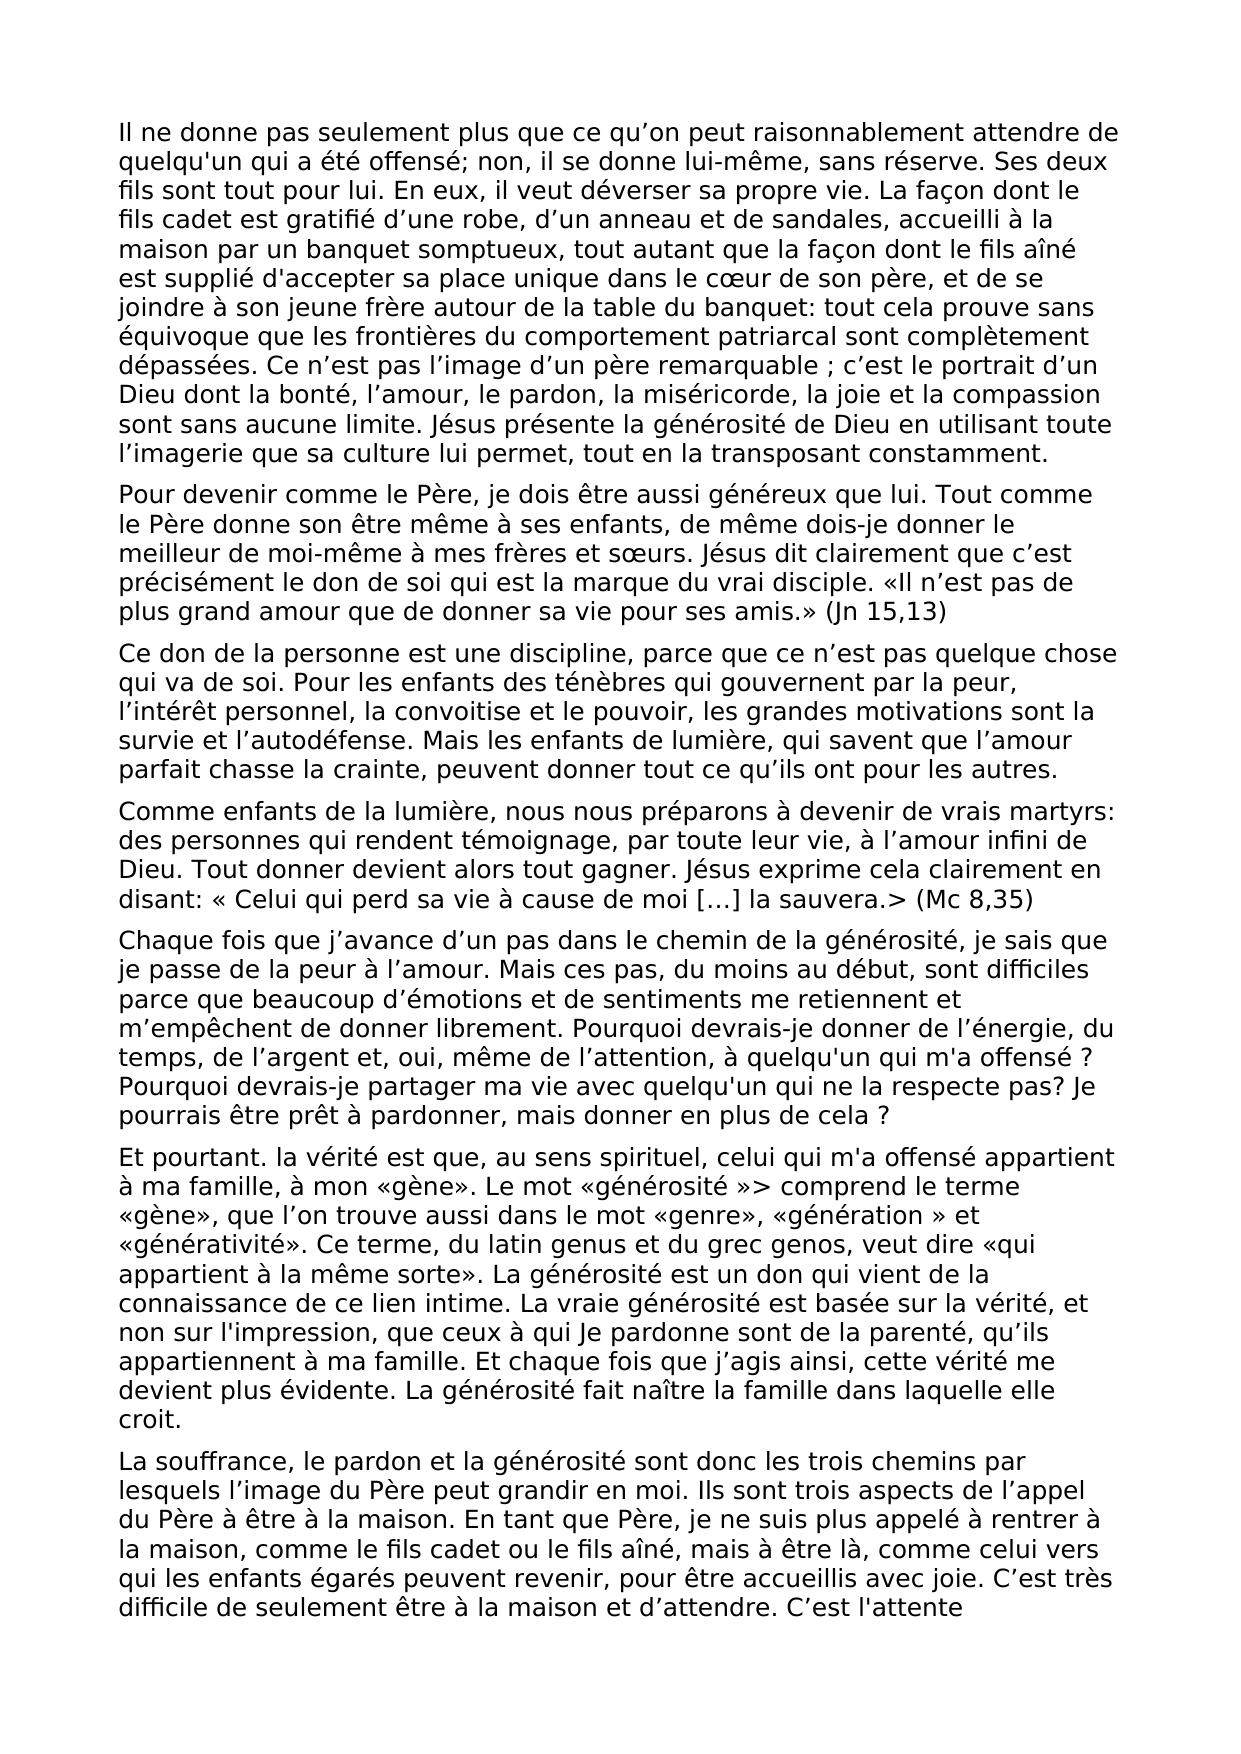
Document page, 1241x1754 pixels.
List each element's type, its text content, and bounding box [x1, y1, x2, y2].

text Pour devenir comme le Père, je dois être aussi généreux que lui. Tout comme le Père donne son être même à ses enfants, de même dois-je donner le meilleur de moi-même à mes frères et sœurs. Jésus dit clairement que c’est précisément le don de soi qui est la marque du vrai disciple. «Il n’est pas de plus grand amour que de donner sa vie pour ses amis.» (Jn 15,13) [118, 481, 1122, 626]
text La souffrance, le pardon et la générosité sont donc les trois chemins par lesquels l’image du Père peut grandir en moi. Ils sont trois aspects de l’appel du Père à être à la maison. En tant que Père, je ne suis plus appelé à rentrer à la maison, comme le fils cadet ou le fils aîné, mais à être là, comme celui vers qui les enfants égarés peuvent revenir, pour être accueillis avec joie. C’est très difficile de seulement être à la maison et d’attendre. C’est l'attente [118, 1447, 1122, 1622]
text Il ne donne pas seulement plus que ce qu’on peut raisonnablement attendre de quelqu'un qui a été offensé; non, il se donne lui-même, sans réserve. Ses deux fils sont tout pour lui. En eux, il veut déverser sa propre vie. La façon dont le fils cadet est gratifié d’une robe, d’un anneau et de sandales, accueilli à la maison par un banquet somptueux, tout autant que la façon dont le fils aîné est supplié d'accepter sa place unique dans le cœur de son père, et de se joindre à son jeune frère autour de la table du banquet: tout cela prouve sans équivoque que les frontières du comportement patriarcal sont complètement dépassées. Ce n’est pas l’image d’un père remarquable ; c’est le portrait d’un Dieu dont la bonté, l’amour, le pardon, la miséricorde, la joie et la compassion sont sans aucune limite. Jésus présente la générosité de Dieu en utilisant toute l’imagerie que sa culture lui permet, tout en la transposant constamment. [118, 118, 1122, 468]
text Chaque fois que j’avance d’un pas dans le chemin de la générosité, je sais que je passe de la peur à l’amour. Mais ces pas, du moins au début, sont difficiles parce que beaucoup d’émotions et de sentiments me retiennent et m’empêchent de donner librement. Pourquoi devrais-je donner de l’énergie, du temps, de l’argent et, oui, même de l’attention, à quelqu'un qui m'a offensé ? Pourquoi devrais-je partager ma vie avec quelqu'un qui ne la respecte pas? Je pourrais être prêt à pardonner, mais donner en plus de cela ? [118, 926, 1122, 1131]
text Et pourtant. la vérité est que, au sens spirituel, celui qui m'a offensé appartient à ma famille, à mon «gène». Le mot «générosité »> comprend le terme «gène», que l’on trouve aussi dans le mot «genre», «génération » et «générativité». Ce terme, du latin genus et du grec genos, veut dire «qui appartient à la même sorte». La générosité est un don qui vient de la connaissance de ce lien intime. La vraie générosité est basée sur la vérité, et non sur l'impression, que ceux à qui Je pardonne sont de la parenté, qu’ils appartiennent à ma famille. Et chaque fois que j’agis ainsi, cette vérité me devient plus évidente. La générosité fait naître la famille dans laquelle elle croit. [118, 1143, 1122, 1435]
text Ce don de la personne est une discipline, parce que ce n’est pas quelque chose qui va de soi. Pour les enfants des ténèbres qui gouvernent par la peur, l’intérêt personnel, la convoitise et le pouvoir, les grandes motivations sont la survie et l’autodéfense. Mais les enfants de lumière, qui savent que l’amour parfait chasse la crainte, peuvent donner tout ce qu’ils ont pour les autres. [118, 639, 1122, 785]
text Comme enfants de la lumière, nous nous préparons à devenir de vrais martyrs: des personnes qui rendent témoignage, par toute leur vie, à l’amour infini de Dieu. Tout donner devient alors tout gagner. Jésus exprime cela clairement en disant: « Celui qui perd sa vie à cause de moi […] la sauvera.> (Mc 8,35) [118, 797, 1122, 914]
